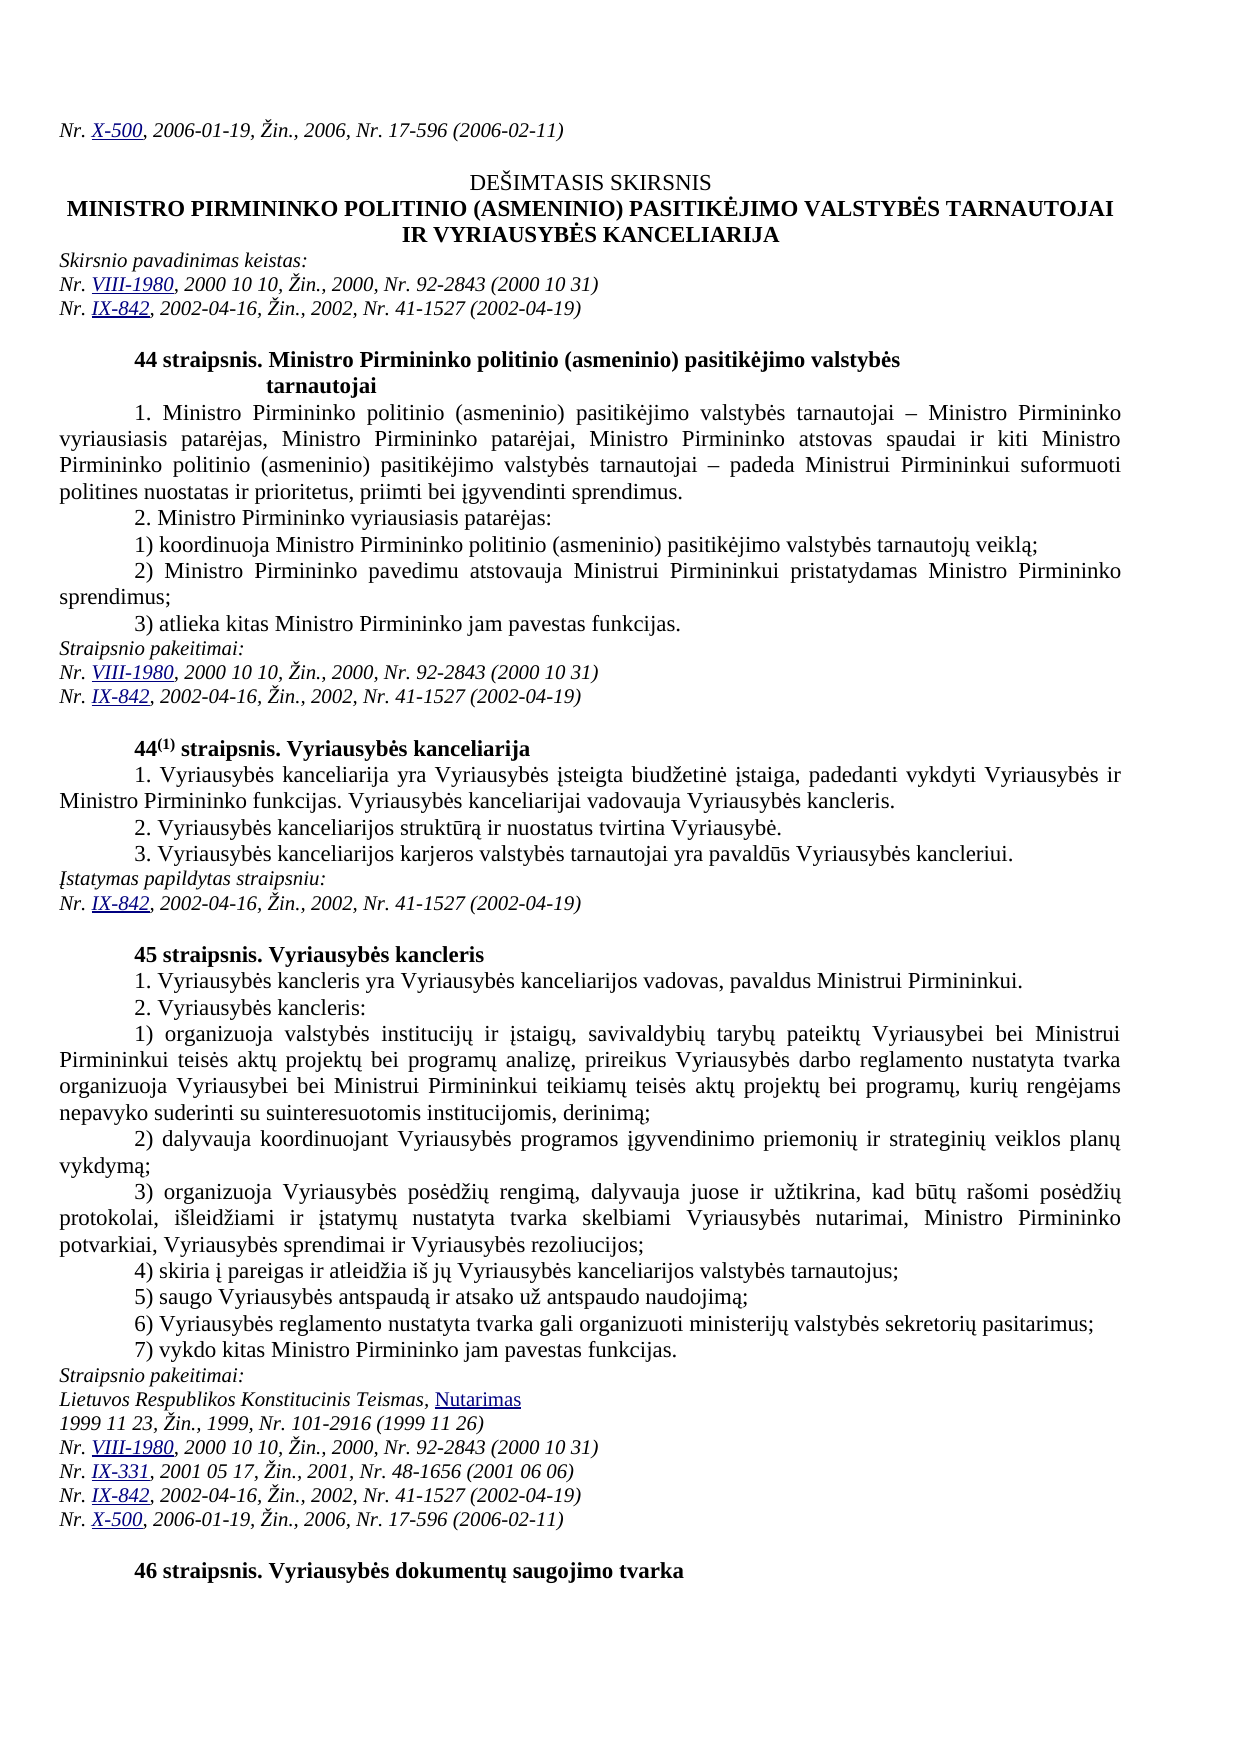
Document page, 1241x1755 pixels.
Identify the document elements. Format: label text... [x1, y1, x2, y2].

text 2. Ministro Pirmininko vyriausiasis patarėjas: [59, 504, 1122, 531]
text 3) atlieka kitas Ministro Pirmininko jam pavestas funkcijas. [59, 610, 1122, 636]
text Straipsnio pakeitimai: [59, 636, 1122, 660]
text Nr. IX-842, 2002-04-16, Žin., 2002, Nr. 41-1527 (2002-04-19) [59, 1483, 1122, 1507]
text Nr. IX-842, 2002-04-16, Žin., 2002, Nr. 41-1527 (2002-04-19) [59, 684, 1122, 708]
text Lietuvos Respublikos Konstitucinis Teismas, Nutarimas [59, 1387, 1122, 1411]
text 1999 11 23, Žin., 1999, Nr. 101-2916 (1999 11 26) [59, 1411, 1122, 1435]
text 2. Vyriausybės kanceliarijos struktūrą ir nuostatus tvirtina Vyriausybė. [59, 814, 1122, 840]
text 2) Ministro Pirmininko pavedimu atstovauja Ministrui Pirmininkui pristatydamas Ministro Pirmininko sprendimus; [59, 557, 1122, 610]
text Nr. VIII-1980, 2000 10 10, Žin., 2000, Nr. 92-2843 (2000 10 31) [59, 272, 1122, 296]
text 1. Ministro Pirmininko politinio (asmeninio) pasitikėjimo valstybės tarnautojai – Ministro Pirmininko vyriausiasis patarėjas, Ministro Pirmininko patarėjai, Ministro Pirmininko atstovas spaudai ir kiti Ministro Pirmininko politinio (asmeninio) pasitikėjimo valstybės tarnautojai – padeda Ministrui Pirmininkui suformuoti politines nuostatas ir prioritetus, priimti bei įgyvendinti sprendimus. [59, 399, 1122, 504]
text Nr. VIII-1980, 2000 10 10, Žin., 2000, Nr. 92-2843 (2000 10 31) [59, 660, 1122, 684]
text 44(1) straipsnis. Vyriausybės kanceliarija [59, 734, 1122, 761]
text MINISTRO PIRMININKO POLITINIO (ASMENINIO) PASITIKĖJIMO VALSTYBĖS TARNAUTOJAI IR VYRIAUSYBĖS KANCELIARIJA [59, 195, 1122, 248]
text 1) organizuoja valstybės institucijų ir įstaigų, savivaldybių tarybų pateiktų Vyriausybei bei Ministrui Pirmininkui teisės aktų projektų bei programų analizę, prireikus Vyriausybės darbo reglamento nustatyta tvarka organizuoja Vyriausybei bei Ministrui Pirmininkui teikiamų teisės aktų projektų bei programų, kurių rengėjams nepavyko suderinti su suinteresuotomis institucijomis, derinimą; [59, 1020, 1122, 1125]
text Nr. X-500, 2006-01-19, Žin., 2006, Nr. 17-596 (2006-02-11) [59, 1507, 1122, 1531]
text 3. Vyriausybės kanceliarijos karjeros valstybės tarnautojai yra pavaldūs Vyriausybės kancleriui. [59, 840, 1122, 866]
text 2) dalyvauja koordinuojant Vyriausybės programos įgyvendinimo priemonių ir strateginių veiklos planų vykdymą; [59, 1125, 1122, 1178]
text Nr. IX-842, 2002-04-16, Žin., 2002, Nr. 41-1527 (2002-04-19) [59, 890, 1122, 914]
text Skirsnio pavadinimas keistas: [59, 248, 1122, 272]
text 44 straipsnis. Ministro Pirmininko politinio (asmeninio) pasitikėjimo valstybės [134, 346, 1122, 372]
text 1. Vyriausybės kancleris yra Vyriausybės kanceliarijos vadovas, pavaldus Ministrui Pirmininkui. [59, 967, 1122, 993]
text 1) koordinuoja Ministro Pirmininko politinio (asmeninio) pasitikėjimo valstybės tarnautojų veiklą; [59, 531, 1122, 557]
text 2. Vyriausybės kancleris: [59, 993, 1122, 1020]
text Nr. X-500, 2006-01-19, Žin., 2006, Nr. 17-596 (2006-02-11) [59, 118, 1122, 142]
text 1. Vyriausybės kanceliarija yra Vyriausybės įsteigta biudžetinė įstaiga, padedanti vykdyti Vyriausybės ir Ministro Pirmininko funkcijas. Vyriausybės kanceliarijai vadovauja Vyriausybės kancleris. [59, 761, 1122, 814]
text 45 straipsnis. Vyriausybės kancleris [59, 941, 1122, 967]
subtitle DEŠIMTASIS SKIRSNIS [59, 168, 1122, 195]
text Nr. VIII-1980, 2000 10 10, Žin., 2000, Nr. 92-2843 (2000 10 31) [59, 1435, 1122, 1459]
text 46 straipsnis. Vyriausybės dokumentų saugojimo tvarka [59, 1557, 1122, 1584]
text tarnautojai [266, 372, 1122, 399]
text 6) Vyriausybės reglamento nustatyta tvarka gali organizuoti ministerijų valstybės sekretorių pasitarimus; [59, 1310, 1122, 1336]
text Nr. IX-331, 2001 05 17, Žin., 2001, Nr. 48-1656 (2001 06 06) [59, 1459, 1122, 1483]
text Įstatymas papildytas straipsniu: [59, 866, 1122, 890]
text 7) vykdo kitas Ministro Pirmininko jam pavestas funkcijas. [59, 1336, 1122, 1362]
text Nr. IX-842, 2002-04-16, Žin., 2002, Nr. 41-1527 (2002-04-19) [59, 296, 1122, 320]
text 3) organizuoja Vyriausybės posėdžių rengimą, dalyvauja juose ir užtikrina, kad būtų rašomi posėdžių protokolai, išleidžiami ir įstatymų nustatyta tvarka skelbiami Vyriausybės nutarimai, Ministro Pirmininko potvarkiai, Vyriausybės sprendimai ir Vyriausybės rezoliucijos; [59, 1178, 1122, 1257]
text 4) skiria į pareigas ir atleidžia iš jų Vyriausybės kanceliarijos valstybės tarnautojus; [59, 1257, 1122, 1283]
text 5) saugo Vyriausybės antspaudą ir atsako už antspaudo naudojimą; [59, 1283, 1122, 1310]
text Straipsnio pakeitimai: [59, 1362, 1122, 1387]
